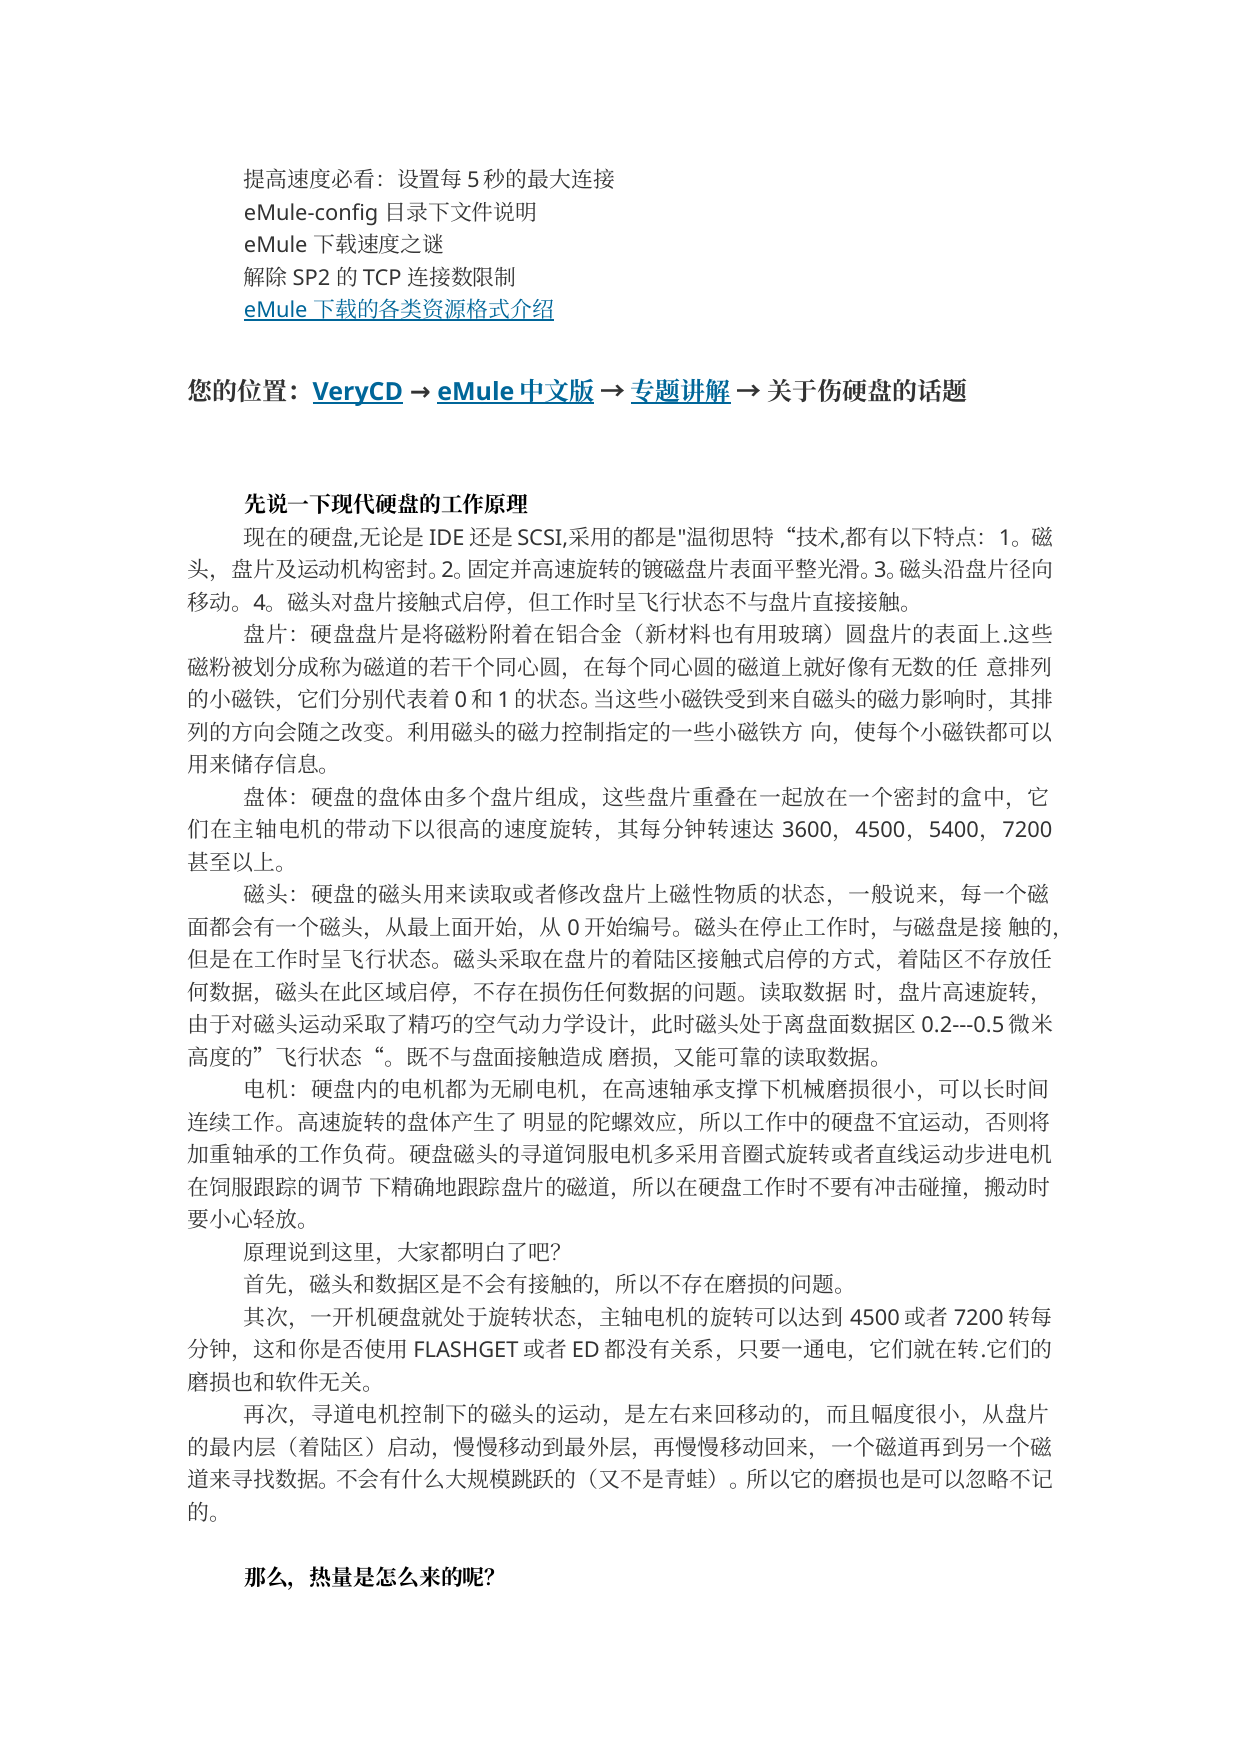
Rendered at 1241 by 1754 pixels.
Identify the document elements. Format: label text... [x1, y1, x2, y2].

text eMule-config 目录下文件说明 [187, 194, 1053, 227]
text 再次，寻道电机控制下的磁头的运动，是左右来回移动的，而且幅度很小，从盘片的最内层（着陆区）启动，慢慢移动到最外层，再慢慢移动回来，一个磁道再到另一个磁道来寻找数据。不会有什么大规模跳跃的（又不是青蛙）。所以它的磨损也是可以忽略不记的。 [187, 1397, 1053, 1527]
text 原理说到这里，大家都明白了吧？ [187, 1234, 1053, 1267]
text 解除 SP2 的 TCP 连接数限制 [187, 259, 1053, 292]
picture [474, 308, 485, 318]
text 先说一下现代硬盘的工作原理 [187, 487, 1053, 519]
text 其次，一开机硬盘就处于旋转状态，主轴电机的旋转可以达到4500或者7200转每分钟，这和你是否使用FLASHGET或者ED都没有关系，只要一通电，它们就在转.它们的磨损也和软件无关。 [187, 1299, 1053, 1397]
text 磁头：硬盘的磁头用来读取或者修改盘片上磁性物质的状态，一般说来，每一个磁面都会有一个磁头，从最上面开始，从0开始编号。磁头在停止工作时，与磁盘是接 触的，但是在工作时呈飞行状态。磁头采取在盘片的着陆区接触式启停的方式，着陆区不存放任何数据，磁头在此区域启停，不存在损伤任何数据的问题。读取数据 时，盘片高速旋转，由于对磁头运动采取了精巧的空气动力学设计，此时磁头处于离盘面数据区0.2---0.5微米高度的”飞行状态“。既不与盘面接触造成 磨损，又能可靠的读取数据。 [187, 877, 1053, 1072]
text eMule 下载的各类资源格式介绍 [187, 292, 1053, 324]
text 现在的硬盘,无论是IDE还是SCSI,采用的都是"温彻思特“技术,都有以下特点：1。磁头，盘片及运动机构密封。2。固定并高速旋转的镀磁盘片表面平整光滑。3。磁头沿盘片径向移动。4。磁头对盘片接触式启停，但工作时呈飞行状态不与盘片直接接触。 [187, 519, 1053, 617]
text 首先，磁头和数据区是不会有接触的，所以不存在磨损的问题。 [187, 1267, 1053, 1299]
picture [489, 301, 505, 305]
text 电机：硬盘内的电机都为无刷电机，在高速轴承支撑下机械磨损很小，可以长时间连续工作。高速旋转的盘体产生了 明显的陀螺效应，所以工作中的硬盘不宜运动，否则将加重轴承的工作负荷。硬盘磁头的寻道饲服电机多采用音圈式旋转或者直线运动步进电机，在饲服跟踪的调节 下精确地跟踪盘片的磁道，所以在硬盘工作时不要有冲击碰撞，搬动时要小心轻放。 [187, 1072, 1053, 1234]
text 那么，热量是怎么来的呢？ [187, 1559, 1053, 1592]
picture [545, 384, 560, 389]
text 盘片：硬盘盘片是将磁粉附着在铝合金（新材料也有用玻璃）圆盘片的表面上.这些磁粉被划分成称为磁道的若干个同心圆，在每个同心圆的磁道上就好像有无数的任 意排列的小磁铁，它们分别代表着0和1的状态。当这些小磁铁受到来自磁头的磁力影响时，其排列的方向会随之改变。利用磁头的磁力控制指定的一些小磁铁方 向，使每个小磁铁都可以用来储存信息。 [187, 617, 1053, 779]
text 提高速度必看：设置每5秒的最大连接 [187, 162, 1053, 194]
picture [448, 300, 464, 316]
picture [386, 313, 395, 318]
picture [343, 299, 353, 307]
picture [426, 306, 437, 316]
text eMule 下载速度之谜 [187, 227, 1053, 259]
picture [367, 302, 375, 307]
text 盘体：硬盘的盘体由多个盘片组成，这些盘片重叠在一起放在一个密封的盒中，它们在主轴电机的带动下以很高的速度旋转，其每分钟转速达3600，4500，5400，7200甚至以上。 [187, 779, 1053, 877]
picture [428, 301, 439, 305]
text 您的位置：VeryCD → eMule中文版 → 专题讲解 → 关于伤硬盘的话题 [187, 357, 1053, 422]
picture [410, 299, 418, 309]
picture [411, 311, 420, 316]
